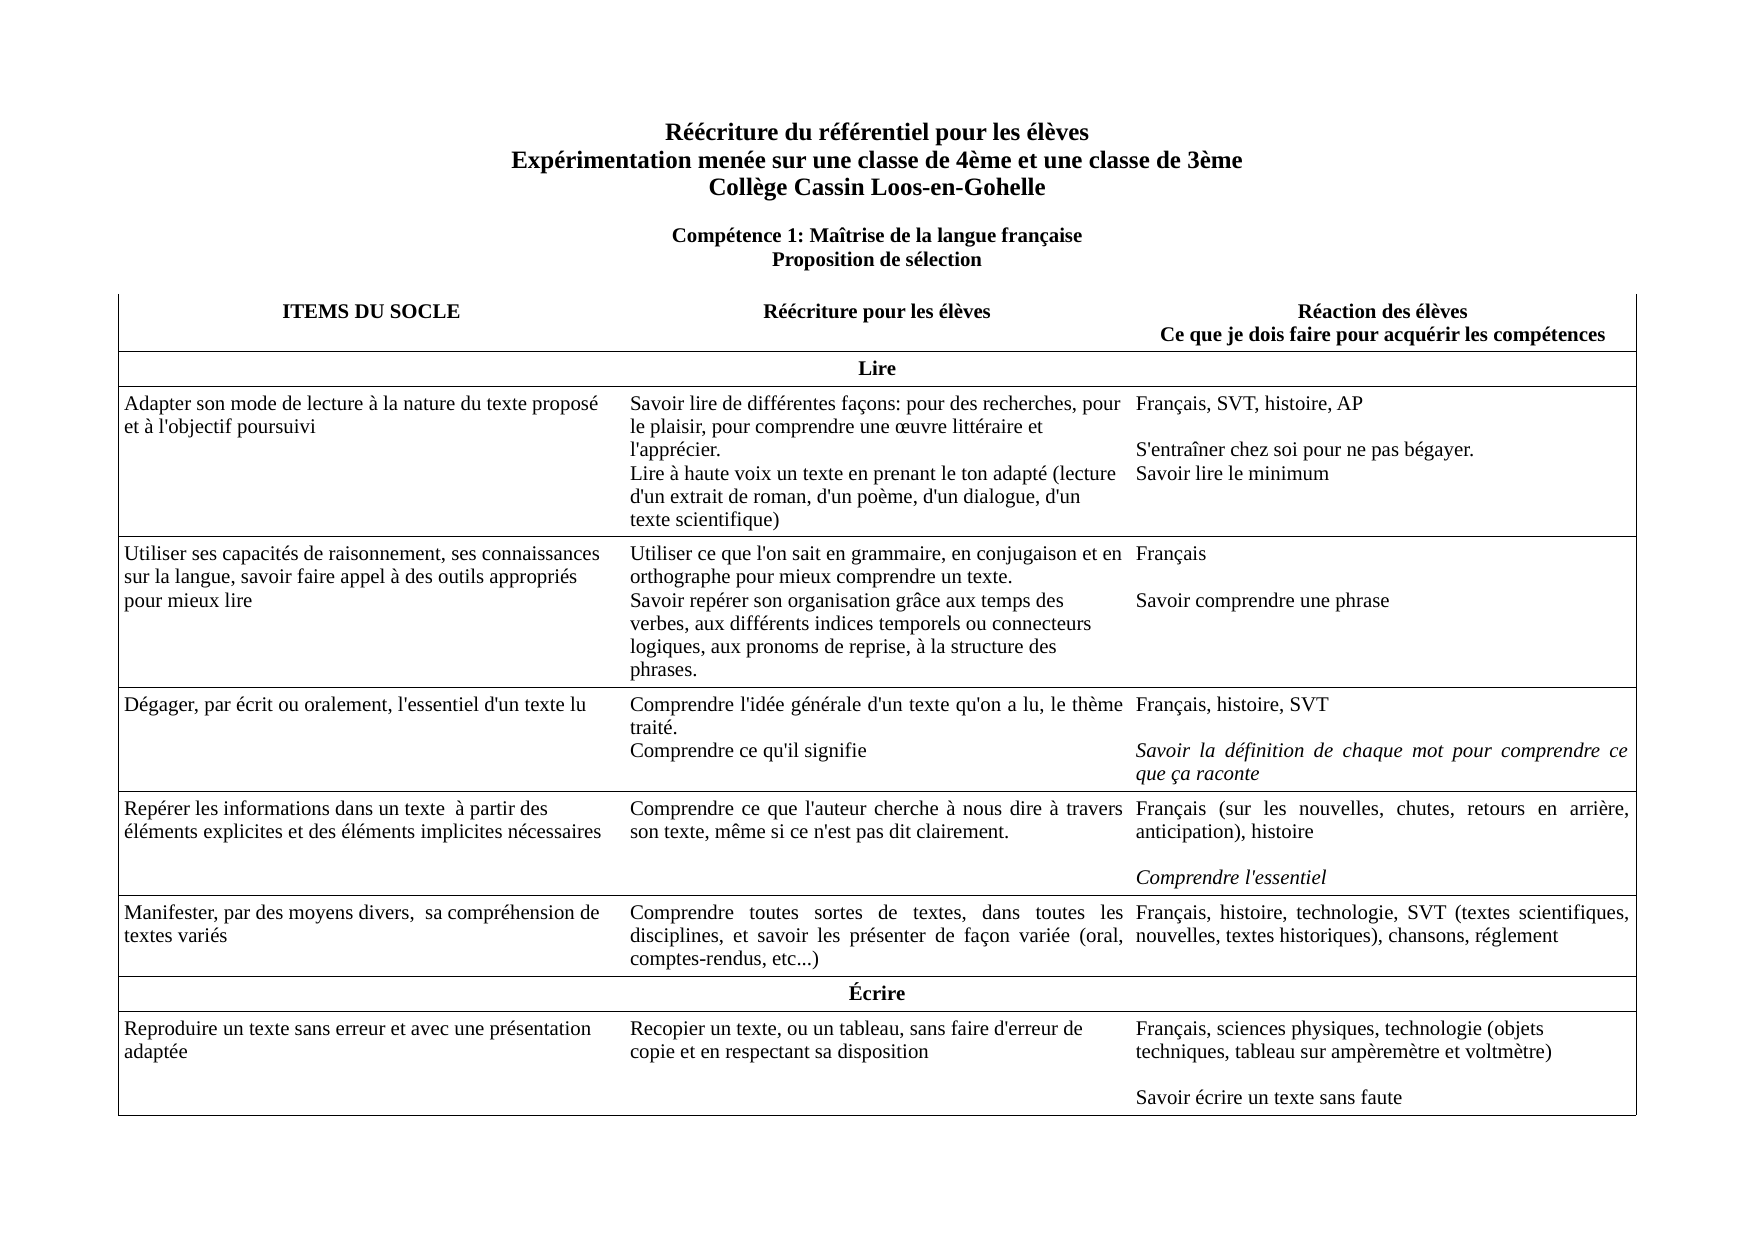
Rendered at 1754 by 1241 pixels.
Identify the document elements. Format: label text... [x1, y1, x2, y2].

table_cell Utiliser ses capacités de raisonnement, ses connaissances sur la langue, savoir faire appel à des outils appropriés pour mieux lire [119, 537, 624, 687]
table_cell Utiliser ce que l'on sait en grammaire, en conjugaison et en orthographe pour mieux comprendre un texte. Savoir repérer son organisation grâce aux temps des verbes, aux différents indices temporels ou connecteurs logiques, aux pronoms de reprise, à la structure des phrases. [624, 537, 1130, 687]
table_header Réaction des élèves Ce que je dois faire pour acquérir les compétences [1130, 294, 1636, 351]
table_cell Français, SVT, histoire, AP S'entraîner chez soi pour ne pas bégayer. Savoir lire le minimum [1130, 387, 1636, 536]
table_cell Écrire [624, 977, 1130, 1011]
table_cell Adapter son mode de lecture à la nature du texte proposé et à l'objectif poursuivi [119, 387, 624, 536]
table_cell Français, sciences physiques, technologie (objets techniques, tableau sur ampèremètre et voltmètre) Savoir écrire un texte sans faute [1130, 1012, 1636, 1114]
text Proposition de sélection [118, 247, 1636, 271]
table_cell Reproduire un texte sans erreur et avec une présentation adaptée [119, 1012, 624, 1114]
text Collège Cassin Loos-en-Gohelle [118, 173, 1636, 201]
table_cell Comprendre toutes sortes de textes, dans toutes les disciplines, et savoir les présenter de façon variée (oral, comptes-rendus, etc...) [624, 896, 1130, 976]
table_cell Recopier un texte, ou un tableau, sans faire d'erreur de copie et en respectant sa disposition [624, 1012, 1130, 1114]
text Réécriture du référentiel pour les élèves [118, 118, 1636, 146]
table_cell Français, histoire, technologie, SVT (textes scientifiques, nouvelles, textes historiques), chansons, réglement [1130, 896, 1636, 976]
table_header ITEMS DU SOCLE [119, 294, 624, 351]
text Expérimentation menée sur une classe de 4ème et une classe de 3ème [118, 146, 1636, 173]
table_cell Manifester, par des moyens divers, sa compréhension de textes variés [119, 896, 624, 976]
table_cell Repérer les informations dans un texte à partir des éléments explicites et des éléments implicites nécessaires [119, 792, 624, 895]
table_cell Comprendre ce que l'auteur cherche à nous dire à travers son texte, même si ce n'est pas dit clairement. [624, 792, 1130, 895]
text Compétence 1: Maîtrise de la langue française [118, 224, 1636, 247]
table_cell Savoir lire de différentes façons: pour des recherches, pour le plaisir, pour comprendre une œuvre littéraire et l'apprécier. Lire à haute voix un texte en prenant le ton adapté (lecture d'un extrait de roman, d'un poème, d'un dialogue, d'un texte scientifique) [624, 387, 1130, 536]
table_cell Français, histoire, SVT Savoir la définition de chaque mot pour comprendre ce que ça raconte [1130, 688, 1636, 791]
table_cell Français Savoir comprendre une phrase [1130, 537, 1636, 687]
table_cell Dégager, par écrit ou oralement, l'essentiel d'un texte lu [119, 688, 624, 791]
table_cell Comprendre l'idée générale d'un texte qu'on a lu, le thème traité. Comprendre ce qu'il signifie [624, 688, 1130, 791]
table_cell Lire [119, 352, 1636, 386]
table_cell [1130, 977, 1636, 1011]
table_cell Français (sur les nouvelles, chutes, retours en arrière, anticipation), histoire Comprendre l'essentiel [1130, 792, 1636, 895]
table_cell [119, 977, 624, 1011]
table_header Réécriture pour les élèves [624, 294, 1130, 351]
